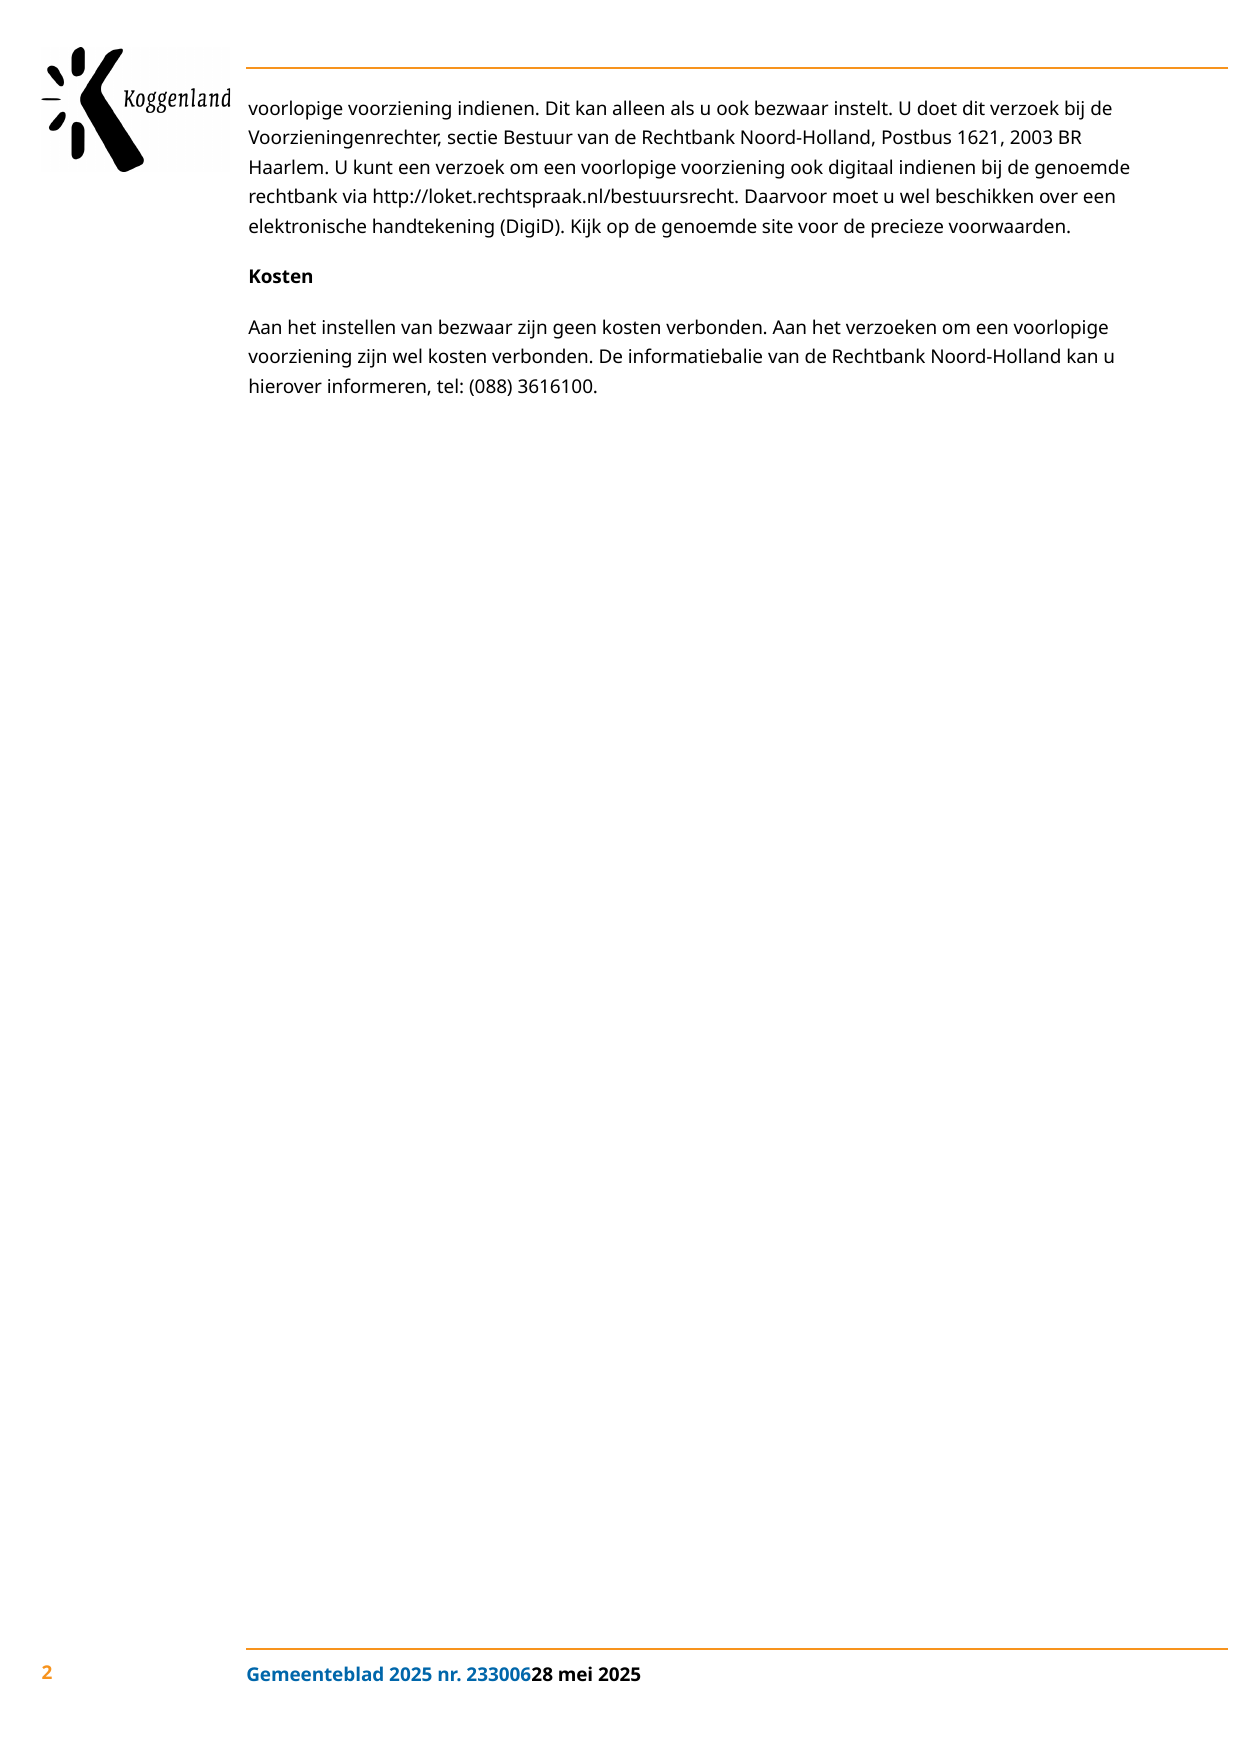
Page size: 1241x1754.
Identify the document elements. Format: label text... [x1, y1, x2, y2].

text Kosten [248, 263, 1152, 289]
picture [41, 47, 231, 172]
text voorlopige voorziening indienen. Dit kan alleen als u ook bezwaar instelt. U doet dit verzoek bij de Voorzieningenrechter, sectie Bestuur van de Rechtbank Noord-Holland, Postbus 1621, 2003 BR Haarlem. U kunt een verzoek om een voorlopige voorziening ook digitaal indienen bij de genoemde rechtbank via http://loket.rechtspraak.nl/bestuursrecht. Daarvoor moet u wel beschikken over een elektronische handtekening (DigiD). Kijk op de genoemde site voor de precieze voorwaarden. [248, 95, 1152, 239]
text Aan het instellen van bezwaar zijn geen kosten verbonden. Aan het verzoeken om een voorlopige voorziening zijn wel kosten verbonden. De informatiebalie van de Rechtbank Noord-Holland kan u hierover informeren, tel: (088) 3616100. [248, 314, 1152, 399]
